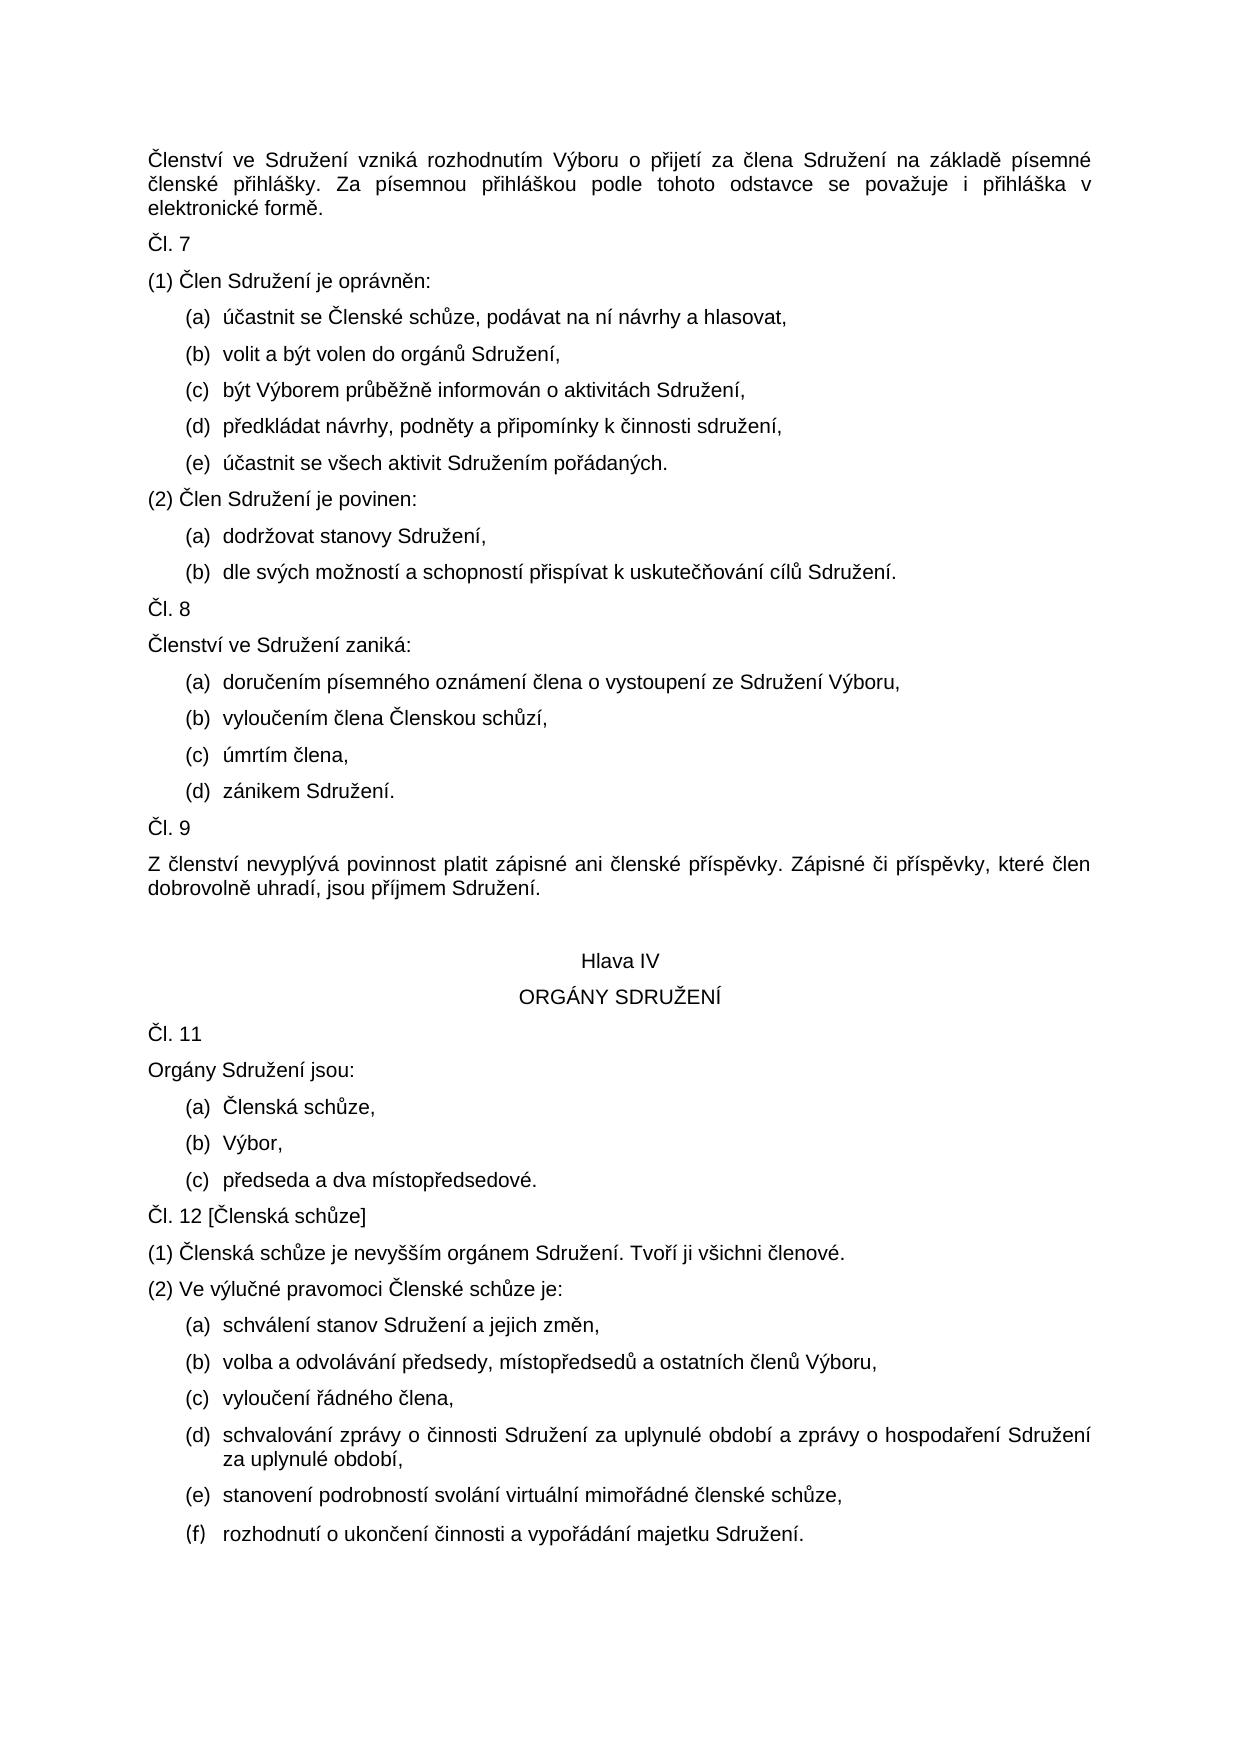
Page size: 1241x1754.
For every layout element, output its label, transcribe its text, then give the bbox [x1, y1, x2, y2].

list schválení stanov Sdružení a jejich změn, [185, 1313, 1092, 1337]
text (1) Člen Sdružení je oprávněn: [148, 268, 1092, 292]
text Čl. 7 [148, 232, 1092, 256]
list vyloučením člena Členskou schůzí, [185, 706, 1092, 730]
text Čl. 12 [Členská schůze] [148, 1204, 1092, 1228]
list být Výborem průběžně informován o aktivitách Sdružení, [185, 378, 1092, 402]
text Čl. 8 [148, 597, 1092, 621]
list volba a odvolávání předsedy, místopředsedů a ostatních členů Výboru, [185, 1350, 1092, 1374]
text (2) Člen Sdružení je povinen: [148, 487, 1092, 511]
list účastnit se Členské schůze, podávat na ní návrhy a hlasovat, [185, 305, 1092, 329]
list účastnit se všech aktivit Sdružením pořádaných. [185, 451, 1092, 475]
list stanovení podrobností svolání virtuální mimořádné členské schůze, [185, 1483, 1092, 1507]
text (1) Členská schůze je nevyšším orgánem Sdružení. Tvoří ji všichni členové. [148, 1240, 1092, 1264]
text Čl. 9 [148, 815, 1092, 839]
list Členská schůze, [185, 1094, 1092, 1118]
text ORGÁNY SDRUŽENÍ [148, 985, 1092, 1009]
list dodržovat stanovy Sdružení, [185, 524, 1092, 548]
list předseda a dva místopředsedové. [185, 1167, 1092, 1191]
text Členství ve Sdružení vzniká rozhodnutím Výboru o přijetí za člena Sdružení na základě písemné členské přihlášky. Za písemnou přihláškou podle tohoto odstavce se považuje i přihláška v elektronické formě. [148, 148, 1092, 219]
list vyloučení řádného člena, [185, 1386, 1092, 1410]
text Z členství nevyplývá povinnost platit zápisné ani členské příspěvky. Zápisné či příspěvky, které člen dobrovolně uhradí, jsou příjmem Sdružení. [148, 852, 1092, 900]
text Orgány Sdružení jsou: [148, 1058, 1092, 1082]
list volit a být volen do orgánů Sdružení, [185, 341, 1092, 365]
text (2) Ve výlučné pravomoci Členské schůze je: [148, 1277, 1092, 1301]
text Členství ve Sdružení zaniká: [148, 633, 1092, 657]
list rozhodnutí o ukončení činnosti a vypořádání majetku Sdružení. [185, 1519, 1092, 1548]
text Čl. 11 [148, 1022, 1092, 1046]
list doručením písemného oznámení člena o vystoupení ze Sdružení Výboru, [185, 669, 1092, 693]
text Hlava IV [148, 949, 1092, 973]
list schvalování zprávy o činnosti Sdružení za uplynulé období a zprávy o hospodaření Sdružení za uplynulé období, [185, 1423, 1092, 1471]
list zánikem Sdružení. [185, 779, 1092, 803]
list Výbor, [185, 1131, 1092, 1155]
list úmrtím člena, [185, 742, 1092, 766]
list předkládat návrhy, podněty a připomínky k činnosti sdružení, [185, 414, 1092, 438]
list dle svých možností a schopností přispívat k uskutečňování cílů Sdružení. [185, 560, 1092, 584]
